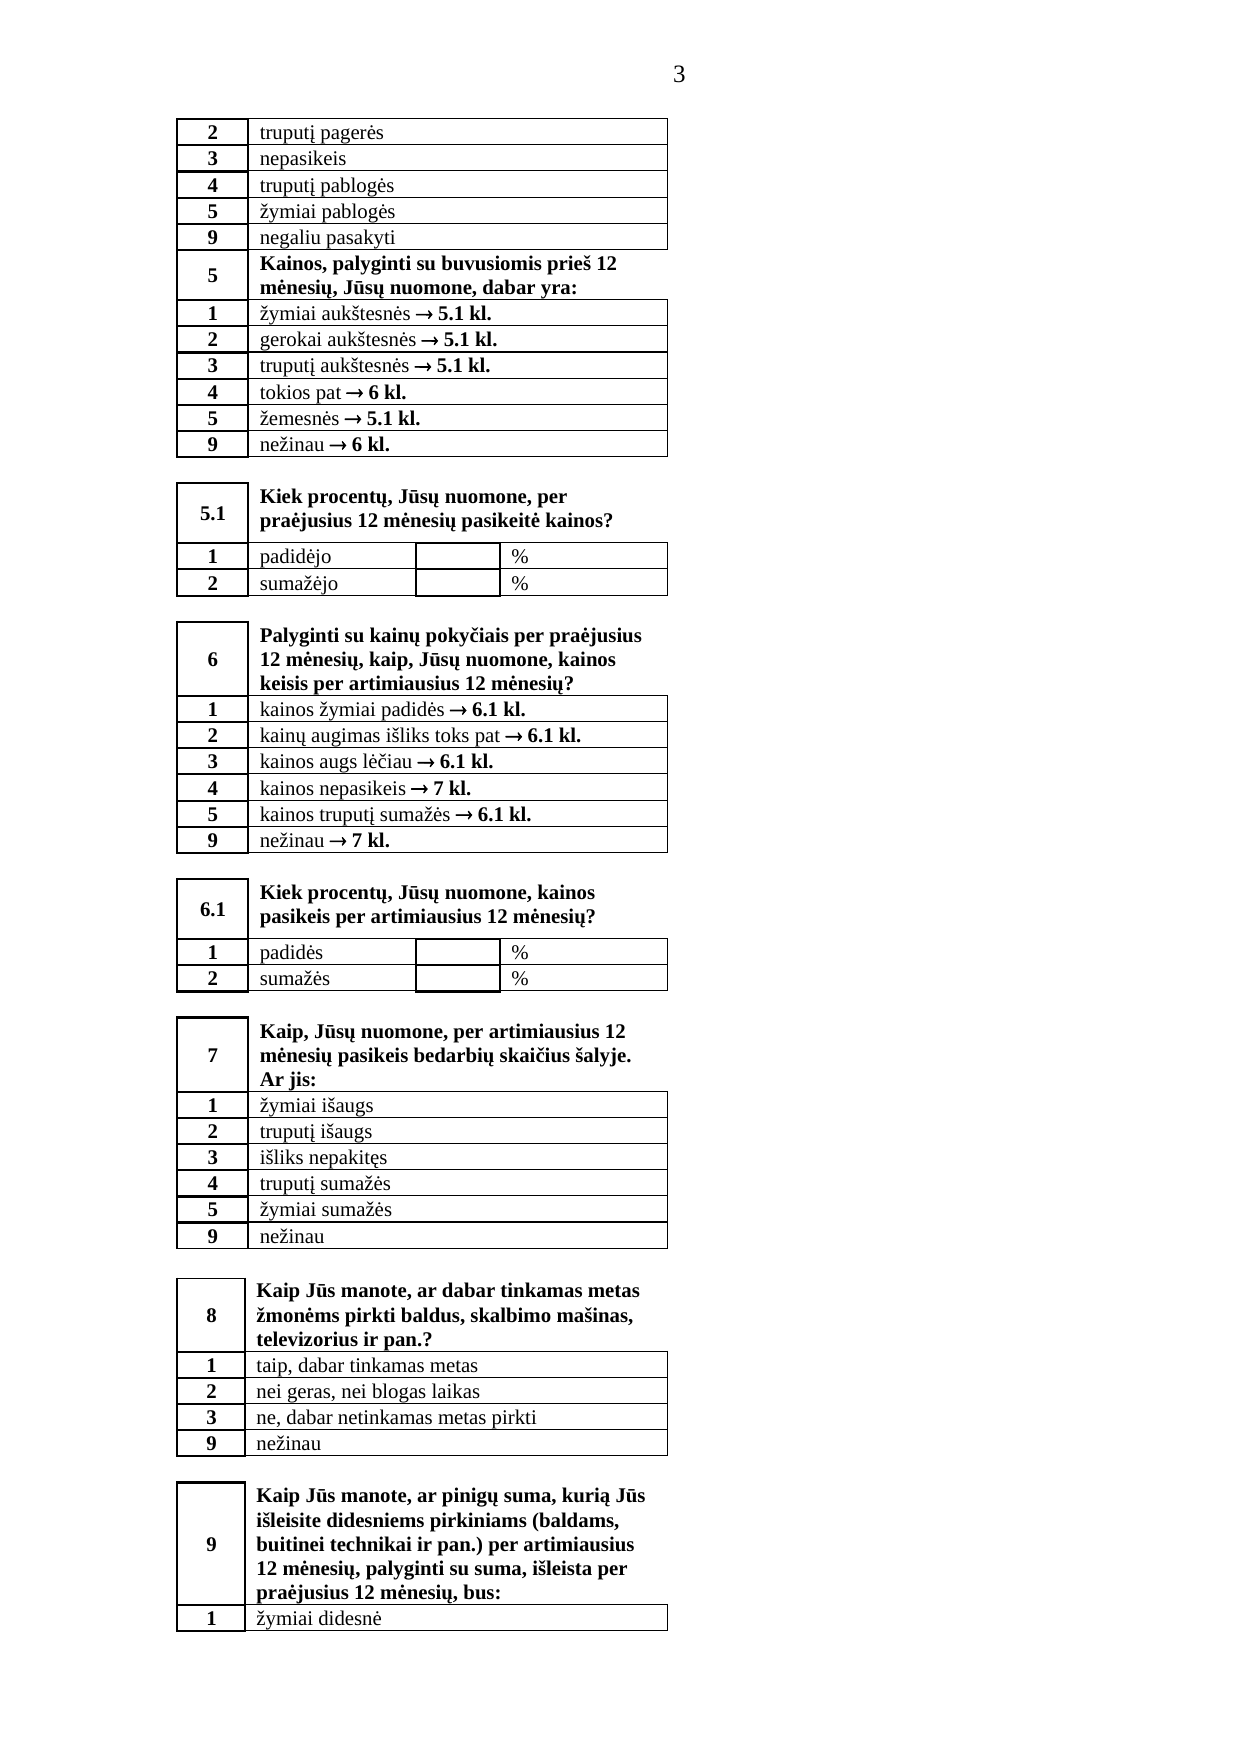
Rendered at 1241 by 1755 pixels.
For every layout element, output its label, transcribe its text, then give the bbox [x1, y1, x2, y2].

table_cell [417, 544, 499, 568]
table_cell [248, 853, 667, 878]
table_cell 3 [178, 1145, 247, 1169]
table_cell truputį pagerės [249, 119, 667, 144]
table_cell 2 [178, 570, 247, 594]
table_cell 1 [178, 940, 247, 964]
table_cell 9 [178, 225, 247, 249]
table_cell truputį aukštesnės  5.1 kl. [249, 353, 667, 377]
table_cell truputį pablogės [249, 171, 667, 197]
table_cell truputį sumažės [249, 1170, 667, 1195]
table_header Kaip Jūs manote, ar dabar tinkamas metas žmonėms pirkti baldus, skalbimo mašinas, televizorius ir pan.? [246, 1278, 667, 1351]
table_cell [177, 597, 248, 621]
table_cell kainos nepasikeis  7 kl. [249, 774, 667, 799]
table_cell Kiek procentų, Jūsų nuomone, kainos pasikeis per artimiausius 12 mėnesių? [249, 878, 667, 938]
table_cell [248, 596, 667, 621]
table_cell [177, 1457, 245, 1481]
table_cell kainos žymiai padidės  6.1 kl. [249, 696, 667, 721]
table_cell sumažėjo [249, 569, 415, 594]
table_cell [245, 1456, 667, 1481]
table_cell % [501, 543, 667, 568]
table_cell tokios pat  6 kl. [249, 379, 667, 404]
table_cell 5 [178, 406, 247, 430]
table_cell 7 [178, 1019, 247, 1091]
table_cell gerokai aukštesnės  5.1 kl. [249, 326, 667, 351]
table_cell 5.1 [178, 484, 247, 542]
table_cell žymiai didesnė [246, 1605, 667, 1630]
table_cell 1 [178, 301, 247, 325]
table_cell 5 [178, 802, 247, 826]
table_cell Kiek procentų, Jūsų nuomone, per praėjusius 12 mėnesių pasikeitė kainos? [249, 482, 667, 542]
table_cell nežinau [246, 1430, 667, 1455]
table_cell 9 [178, 432, 247, 456]
table_cell 4 [178, 1171, 247, 1195]
table_cell 5 [178, 251, 247, 299]
table_cell 9 [178, 1484, 244, 1604]
table_cell % [501, 939, 667, 964]
table_cell negaliu pasakyti [249, 224, 667, 249]
table_cell [417, 940, 499, 964]
table_cell 9 [178, 1224, 247, 1248]
table_cell 5 [178, 1198, 247, 1221]
table_cell 3 [178, 354, 247, 377]
table_cell 4 [178, 380, 247, 404]
table_cell 1 [178, 544, 247, 568]
table_cell 2 [178, 1119, 247, 1143]
table_cell [177, 458, 248, 482]
table_cell Kaip Jūs manote, ar pinigų suma, kurią Jūs išleisite didesniems pirkiniams (baldams, buitinei technikai ir pan.) per artimiausius 12 mėnesių, palyginti su suma, išleista per praėjusius 12 mėnesių, bus: [246, 1481, 667, 1604]
table_cell truputį išaugs [249, 1118, 667, 1143]
table_cell 3 [178, 146, 247, 170]
table_cell nei geras, nei blogas laikas [246, 1378, 667, 1403]
table_cell [248, 457, 667, 482]
table_cell [248, 991, 667, 1016]
table_cell kainos truputį sumažės  6.1 kl. [249, 801, 667, 826]
table_cell 6 [178, 623, 247, 695]
table_cell 4 [178, 775, 247, 799]
table_cell 2 [178, 327, 247, 351]
table_cell 9 [178, 1431, 244, 1455]
table_cell Kaip, Jūsų nuomone, per artimiausius 12 mėnesių pasikeis bedarbių skaičius šalyje. Ar jis: [249, 1016, 667, 1091]
table_cell 3 [178, 749, 247, 773]
table_cell [417, 966, 499, 990]
table_cell 9 [178, 828, 247, 852]
table_cell nežinau [249, 1223, 667, 1248]
table_cell padidėjo [249, 543, 415, 568]
table_cell nežinau  7 kl. [249, 827, 667, 852]
table_cell Kainos, palyginti su buvusiomis prieš 12 mėnesių, Jūsų nuomone, dabar yra: [249, 250, 667, 299]
table_cell 6.1 [178, 880, 247, 938]
table_cell žymiai išaugs [249, 1092, 667, 1117]
table_cell žymiai sumažės [249, 1196, 667, 1221]
table_cell 1 [178, 1353, 244, 1377]
table_cell 2 [178, 966, 247, 990]
table_cell [177, 854, 248, 878]
table_cell nepasikeis [249, 145, 667, 170]
table_cell sumažės [249, 965, 415, 990]
table_cell 2 [178, 723, 247, 747]
table_cell žymiai pablogės [249, 198, 667, 223]
table_cell 3 [178, 1405, 244, 1429]
table_cell ne, dabar netinkamas metas pirkti [246, 1404, 667, 1429]
table_cell 1 [178, 1093, 247, 1117]
table_cell nežinau  6 kl. [249, 431, 667, 456]
table_cell 1 [178, 697, 247, 721]
table_cell žymiai aukštesnės  5.1 kl. [249, 300, 667, 325]
table_cell kainų augimas išliks toks pat  6.1 kl. [249, 722, 667, 747]
table_cell 5 [178, 199, 247, 223]
table_cell kainos augs lėčiau  6.1 kl. [249, 748, 667, 773]
table_cell išliks nepakitęs [249, 1144, 667, 1169]
table_cell % [501, 965, 667, 990]
table_cell [177, 993, 248, 1016]
table_cell Palyginti su kainų pokyčiais per praėjusius 12 mėnesių, kaip, Jūsų nuomone, kainos keisis per artimiausius 12 mėnesių? [249, 621, 667, 695]
table_cell padidės [249, 939, 415, 964]
table_cell taip, dabar tinkamas metas [246, 1352, 667, 1377]
table_cell 1 [178, 1606, 244, 1630]
table_cell 2 [178, 1379, 244, 1403]
table_cell 4 [178, 173, 247, 197]
table_cell [417, 570, 499, 594]
table_cell % [501, 569, 667, 594]
table_cell žemesnės  5.1 kl. [249, 405, 667, 430]
table_cell 2 [178, 120, 247, 144]
table_header 8 [178, 1279, 244, 1351]
